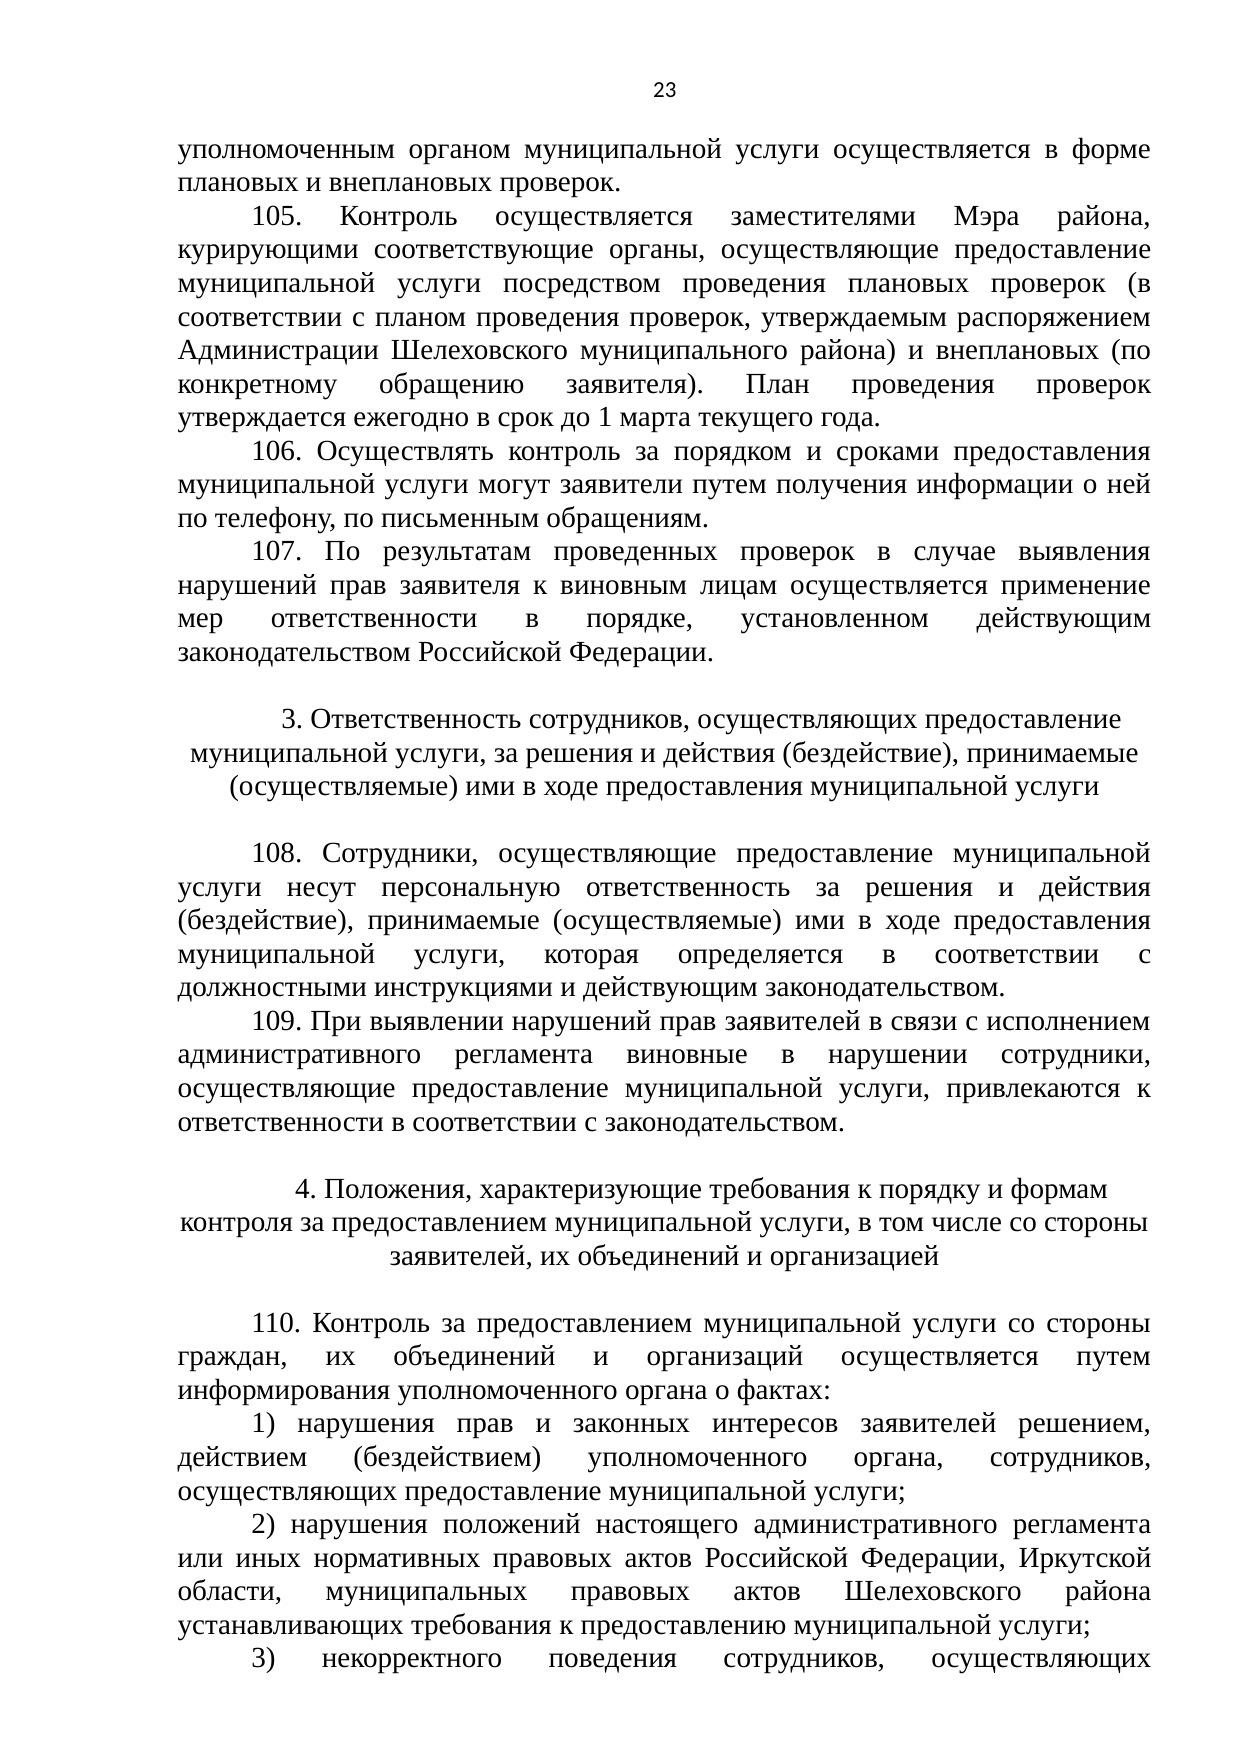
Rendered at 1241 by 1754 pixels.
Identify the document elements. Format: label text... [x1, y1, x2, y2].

text 109. При выявлении нарушений прав заявителей в связи с исполнением административного регламента виновные в нарушении сотрудники, осуществляющие предоставление муниципальной услуги, привлекаются к ответственности в соответствии с законодательством. [177, 1003, 1152, 1137]
text 108. Сотрудники, осуществляющие предоставление муниципальной услуги несут персональную ответственность за решения и действия (бездействие), принимаемые (осуществляемые) ими в ходе предоставления муниципальной услуги, которая определяется в соответствии с должностными инструкциями и действующим законодательством. [177, 835, 1152, 1003]
text 110. Контроль за предоставлением муниципальной услуги со стороны граждан, их объединений и организаций осуществляется путем информирования уполномоченного органа о фактах: [177, 1305, 1152, 1406]
text 3. Ответственность сотрудников, осуществляющих предоставление муниципальной услуги, за решения и действия (бездействие), принимаемые (осуществляемые) ими в ходе предоставления муниципальной услуги [177, 701, 1152, 802]
text 107. По результатам проведенных проверок в случае выявления нарушений прав заявителя к виновным лицам осуществляется применение мер ответственности в порядке, установленном действующим законодательством Российской Федерации. [177, 533, 1152, 668]
text 2) нарушения положений настоящего административного регламента или иных нормативных правовых актов Российской Федерации, Иркутской области, муниципальных правовых актов Шелеховского района устанавливающих требования к предоставлению муниципальной услуги; [177, 1506, 1152, 1640]
text 1) нарушения прав и законных интересов заявителей решением, действием (бездействием) уполномоченного органа, сотрудников, осуществляющих предоставление муниципальной услуги; [177, 1406, 1152, 1506]
text 4. Положения, характеризующие требования к порядку и формам контроля за предоставлением муниципальной услуги, в том числе со стороны заявителей, их объединений и организацией [177, 1171, 1152, 1271]
text 105. Контроль осуществляется заместителями Мэра района, курирующими соответствующие органы, осуществляющие предоставление муниципальной услуги посредством проведения плановых проверок (в соответствии с планом проведения проверок, утверждаемым распоряжением Администрации Шелеховского муниципального района) и внеплановых (по конкретному обращению заявителя). План проведения проверок утверждается ежегодно в срок до 1 марта текущего года. [177, 198, 1152, 433]
text 3) некорректного поведения сотрудников, осуществляющих [177, 1640, 1152, 1674]
text 106. Осуществлять контроль за порядком и сроками предоставления муниципальной услуги могут заявители путем получения информации о ней по телефону, по письменным обращениям. [177, 433, 1152, 533]
text уполномоченным органом муниципальной услуги осуществляется в форме плановых и внеплановых проверок. [177, 131, 1152, 198]
